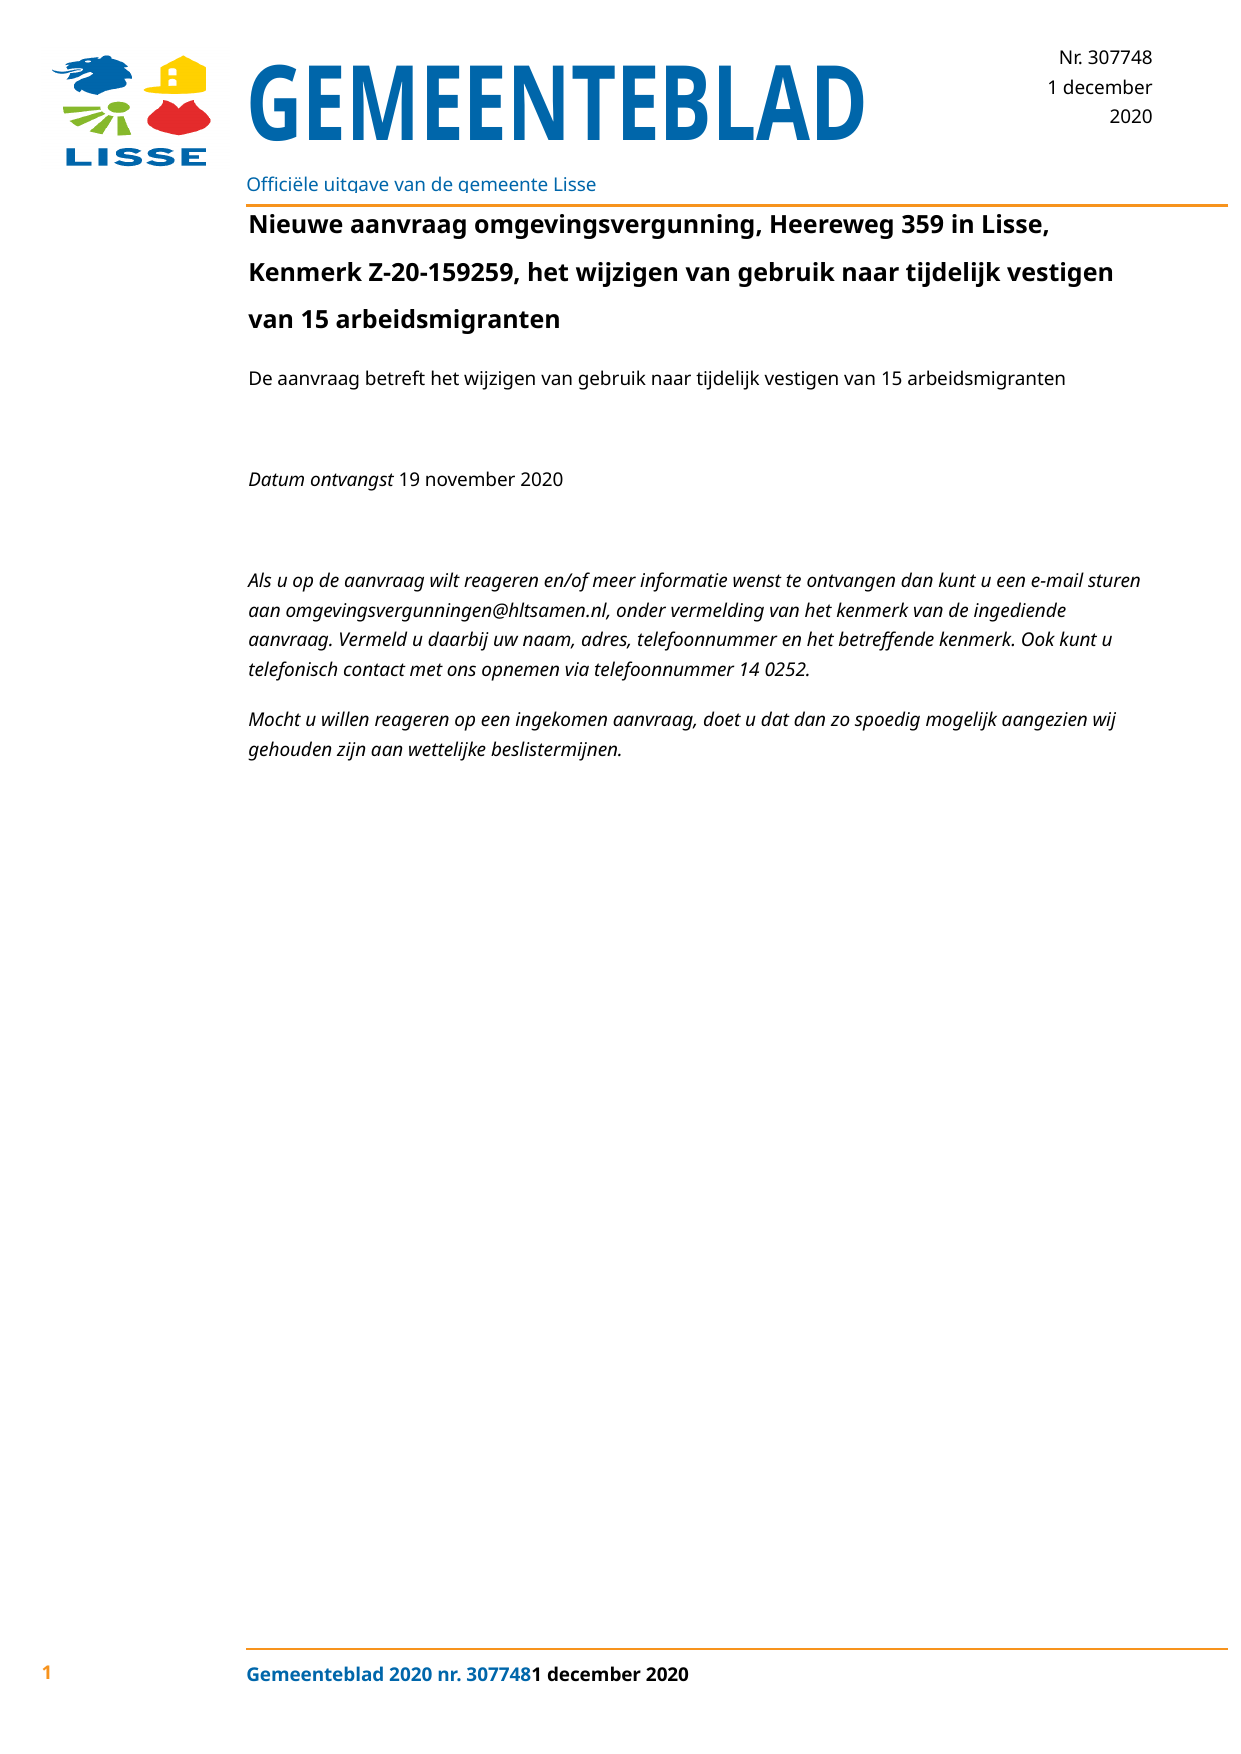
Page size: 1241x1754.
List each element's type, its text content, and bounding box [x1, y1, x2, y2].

text Mocht u willen reageren op een ingekomen aanvraag, doet u dat dan zo spoedig mogelijk aangezien wij gehouden zijn aan wettelijke beslistermijnen. [248, 706, 1152, 762]
text Als u op de aanvraag wilt reageren en/of meer informatie wenst te ontvangen dan kunt u een e-mail sturen aan omgevingsvergunningen@hltsamen.nl, onder vermelding van het kenmerk van de ingediende aanvraag. Vermeld u daarbij uw naam, adres, telefoonnummer en het betreffende kenmerk. Ook kunt u telefonisch contact met ons opnemen via telefoonnummer 14 0252. [248, 567, 1152, 682]
text De aanvraag betreft het wijzigen van gebruik naar tijdelijk vestigen van 15 arbeidsmigranten [248, 366, 1152, 391]
picture [41, 47, 231, 172]
text Datum ontvangst 19 november 2020 [248, 466, 1152, 492]
text Nieuwe aanvraag omgevingsvergunning, Heereweg 359 in Lisse, Kenmerk Z-20-159259, het wijzigen van gebruik naar tijdelijk vestigen van 15 arbeidsmigranten [248, 207, 1152, 336]
